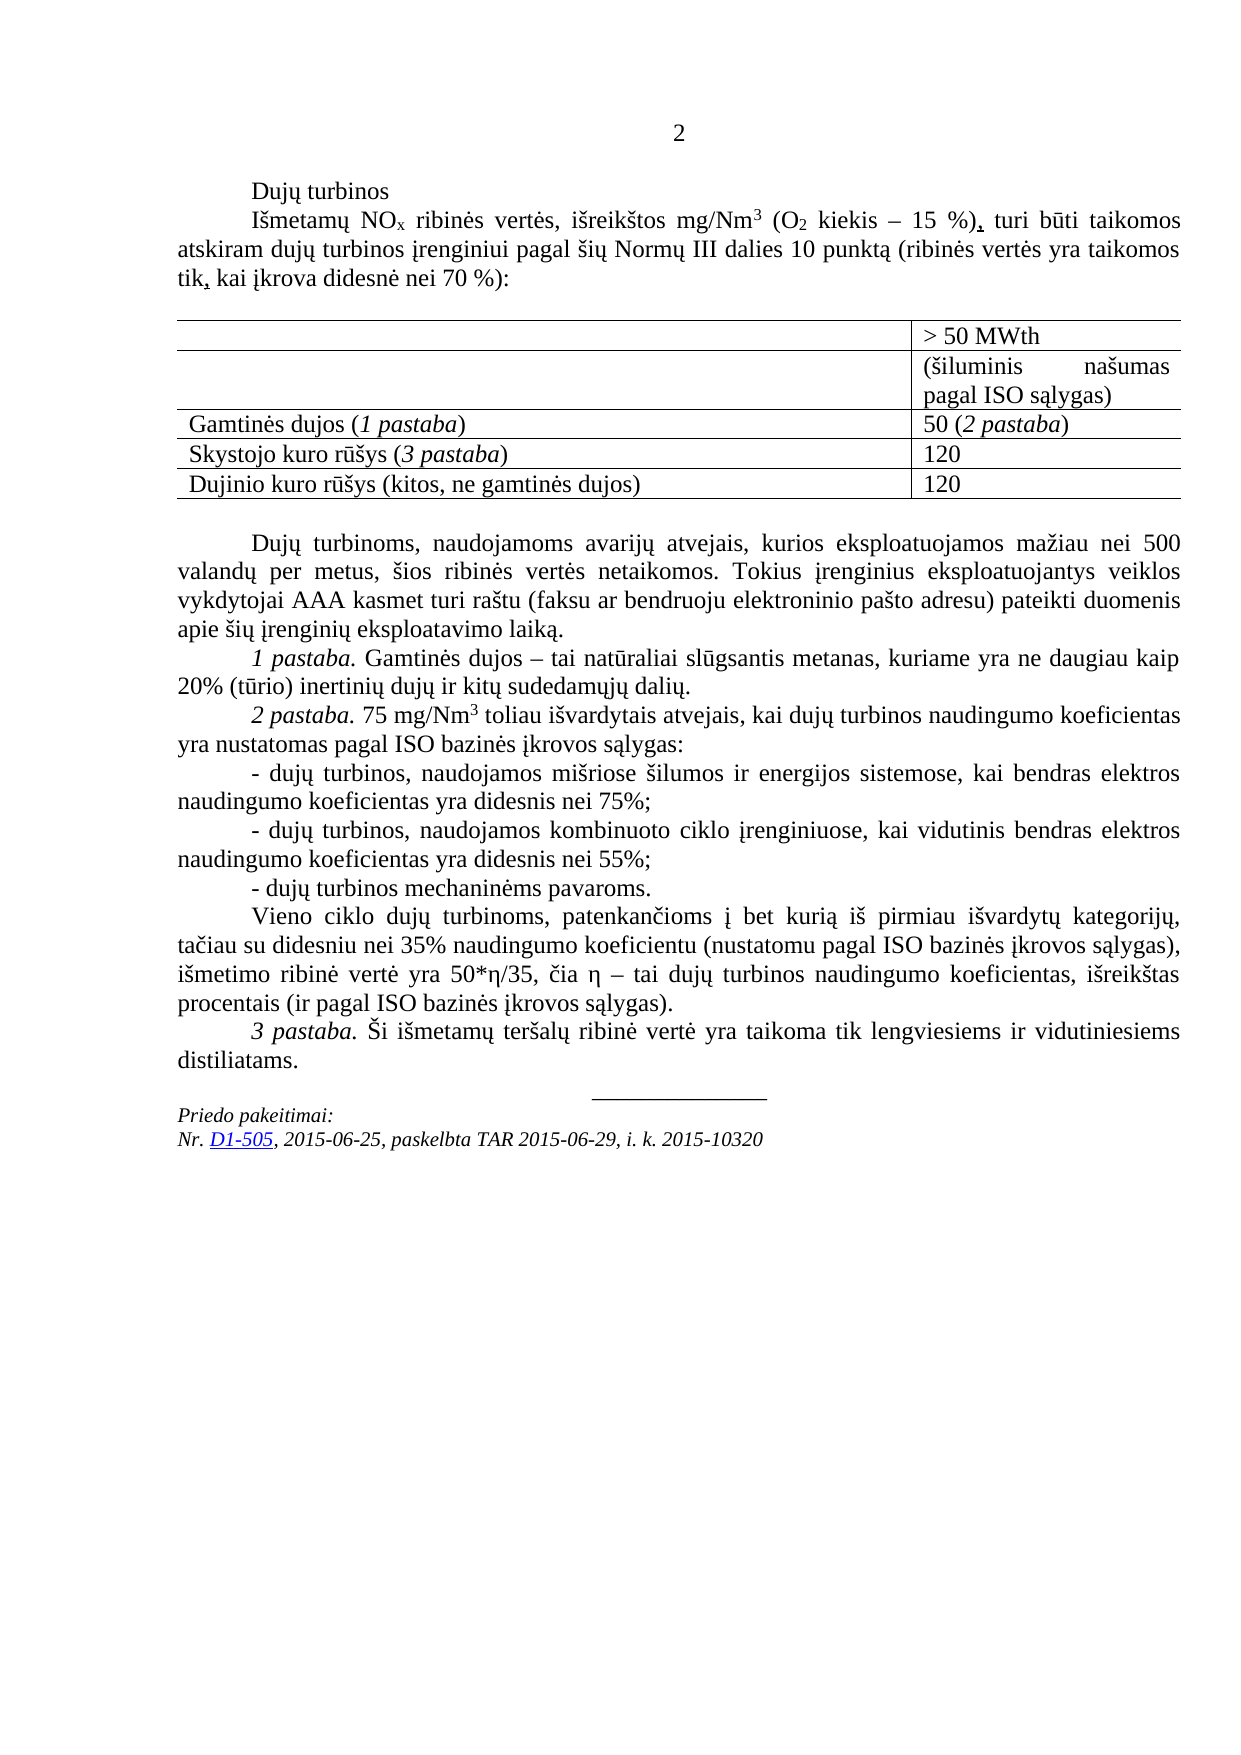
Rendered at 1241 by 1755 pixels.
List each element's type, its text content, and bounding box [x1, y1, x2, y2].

table_cell 120 [912, 469, 1181, 498]
text - dujų turbinos, naudojamos mišriose šilumos ir energijos sistemose, kai bendras elektros naudingumo koeficientas yra didesnis nei 75%; [177, 758, 1181, 815]
table_cell 120 [912, 439, 1181, 468]
text - dujų turbinos, naudojamos kombinuoto ciklo įrenginiuose, kai vidutinis bendras elektros naudingumo koeficientas yra didesnis nei 55%; [177, 815, 1181, 873]
text Išmetamų NOx ribinės vertės, išreikštos mg/Nm3 (O2 kiekis – 15 %), turi būti taikomos atskiram dujų turbinos įrenginiui pagal šių Normų III dalies 10 punktą (ribinės vertės yra taikomos tik, kai įkrova didesnė nei 70 %): [177, 205, 1181, 291]
text Dujų turbinoms, naudojamoms avarijų atvejais, kurios eksploatuojamos mažiau nei 500 valandų per metus, šios ribinės vertės netaikomos. Tokius įrenginius eksploatuojantys veiklos vykdytojai AAA kasmet turi raštu (faksu ar bendruoju elektroninio pašto adresu) pateikti duomenis apie šių įrenginių eksploatavimo laiką. [177, 528, 1181, 643]
table_cell (šiluminis našumas pagal ISO sąlygas) [912, 351, 1181, 408]
text Vieno ciklo dujų turbinoms, patenkančioms į bet kurią iš pirmiau išvardytų kategorijų, tačiau su didesniu nei 35% naudingumo koeficientu (nustatomu pagal ISO bazinės įkrovos sąlygas), išmetimo ribinė vertė yra 50*η/35, čia η – tai dujų turbinos naudingumo koeficientas, išreikštas procentais (ir pagal ISO bazinės įkrovos sąlygas). [177, 901, 1181, 1016]
text Dujų turbinos [177, 176, 1181, 205]
table_cell [177, 351, 911, 408]
text 2 pastaba. 75 mg/Nm3 toliau išvardytais atvejais, kai dujų turbinos naudingumo koeficientas yra nustatomas pagal ISO bazinės įkrovos sąlygas: [177, 700, 1181, 758]
table_cell Skystojo kuro rūšys (3 pastaba) [177, 439, 911, 468]
text - dujų turbinos mechaninėms pavaroms. [177, 873, 1181, 901]
text ______________ [177, 1074, 1181, 1103]
table_cell Dujinio kuro rūšys (kitos, ne gamtinės dujos) [177, 469, 911, 498]
text 3 pastaba. Ši išmetamų teršalų ribinė vertė yra taikoma tik lengviesiems ir vidutiniesiems distiliatams. [177, 1016, 1181, 1074]
table_cell 50 (2 pastaba) [912, 410, 1181, 438]
table_header > 50 MWth [912, 321, 1181, 350]
text Nr. D1-505, 2015-06-25, paskelbta TAR 2015-06-29, i. k. 2015-10320 [177, 1127, 1181, 1151]
table_header [177, 321, 911, 350]
text 1 pastaba. Gamtinės dujos – tai natūraliai slūgsantis metanas, kuriame yra ne daugiau kaip 20% (tūrio) inertinių dujų ir kitų sudedamųjų dalių. [177, 643, 1181, 700]
table_cell Gamtinės dujos (1 pastaba) [177, 410, 911, 438]
text Priedo pakeitimai: [177, 1103, 1181, 1127]
